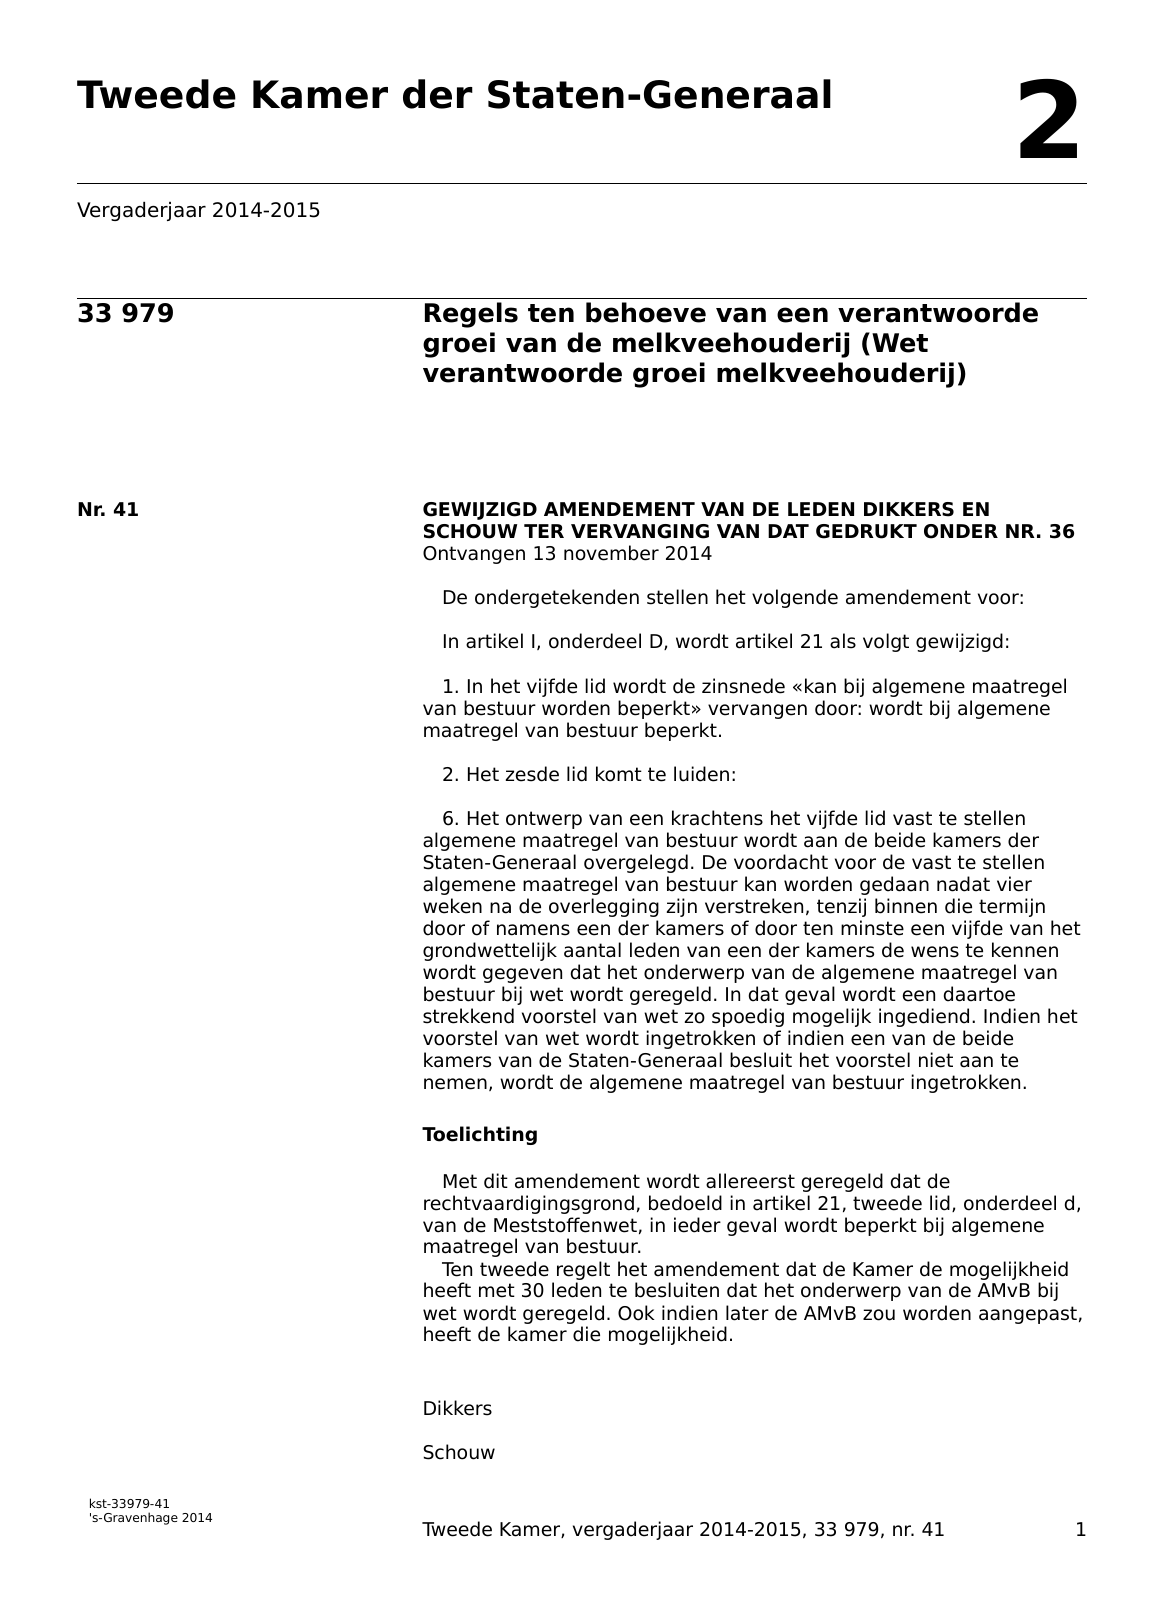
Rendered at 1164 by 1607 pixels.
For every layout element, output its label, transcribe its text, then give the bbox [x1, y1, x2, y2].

text 6. Het ontwerp van een krachtens het vijfde lid vast te stellen algemene maatregel van bestuur wordt aan de beide kamers der Staten-Generaal overgelegd. De voordacht voor de vast te stellen algemene maatregel van bestuur kan worden gedaan nadat vier weken na de overlegging zijn verstreken, tenzij binnen die termijn door of namens een der kamers of door ten minste een vijfde van het grondwettelijk aantal leden van een der kamers de wens te kennen wordt gegeven dat het onderwerp van de algemene maatregel van bestuur bij wet wordt geregeld. In dat geval wordt een daartoe strekkend voorstel van wet zo spoedig mogelijk ingediend. Indien het voorstel van wet wordt ingetrokken of indien een van de beide kamers van de Staten-Generaal besluit het voorstel niet aan te nemen, wordt de algemene maatregel van bestuur ingetrokken. [422, 808, 1087, 1093]
table_header 2 [886, 59, 1087, 183]
text Ten tweede regelt het amendement dat de Kamer de mogelijkheid heeft met 30 leden te besluiten dat het onderwerp van de AMvB bij wet wordt geregeld. Ook indien later de AMvB zou worden aangepast, heeft de kamer die mogelijkheid. [422, 1258, 1087, 1346]
text Dikkers Schouw [422, 1376, 1087, 1464]
subtitle Nr. 41 GEWIJZIGD AMENDEMENT VAN DE LEDEN DIKKERS EN SCHOUW TER VERVANGING VAN DAT GEDRUKT ONDER NR. 36 [77, 499, 1087, 543]
text kst-33979-41 [88, 1497, 323, 1511]
text De ondergetekenden stellen het volgende amendement voor: [422, 587, 1087, 609]
text 2. Het zesde lid komt te luiden: [422, 764, 1087, 786]
text In artikel I, onderdeel D, wordt artikel 21 als volgt gewijzigd: [422, 631, 1087, 653]
text Ontvangen 13 november 2014 [422, 543, 1087, 565]
text 1. In het vijfde lid wordt de zinsnede «kan bij algemene maatregel van bestuur worden beperkt» vervangen door: wordt bij algemene maatregel van bestuur beperkt. [422, 676, 1087, 741]
subtitle Toelichting [422, 1123, 1087, 1146]
table_cell Vergaderjaar 2014-2015 [77, 184, 1087, 298]
table_header Tweede Kamer der Staten-Generaal [77, 59, 886, 183]
text Met dit amendement wordt allereerst geregeld dat de rechtvaardigingsgrond, bedoeld in artikel 21, tweede lid, onderdeel d, van de Meststoffenwet, in ieder geval wordt beperkt bij algemene maatregel van bestuur. [422, 1171, 1087, 1258]
subtitle 33 979 Regels ten behoeve van een verantwoorde groei van de melkveehouderij (Wet verantwoorde groei melkveehouderij) [77, 299, 1087, 388]
text 's-Gravenhage 2014 [88, 1511, 323, 1525]
